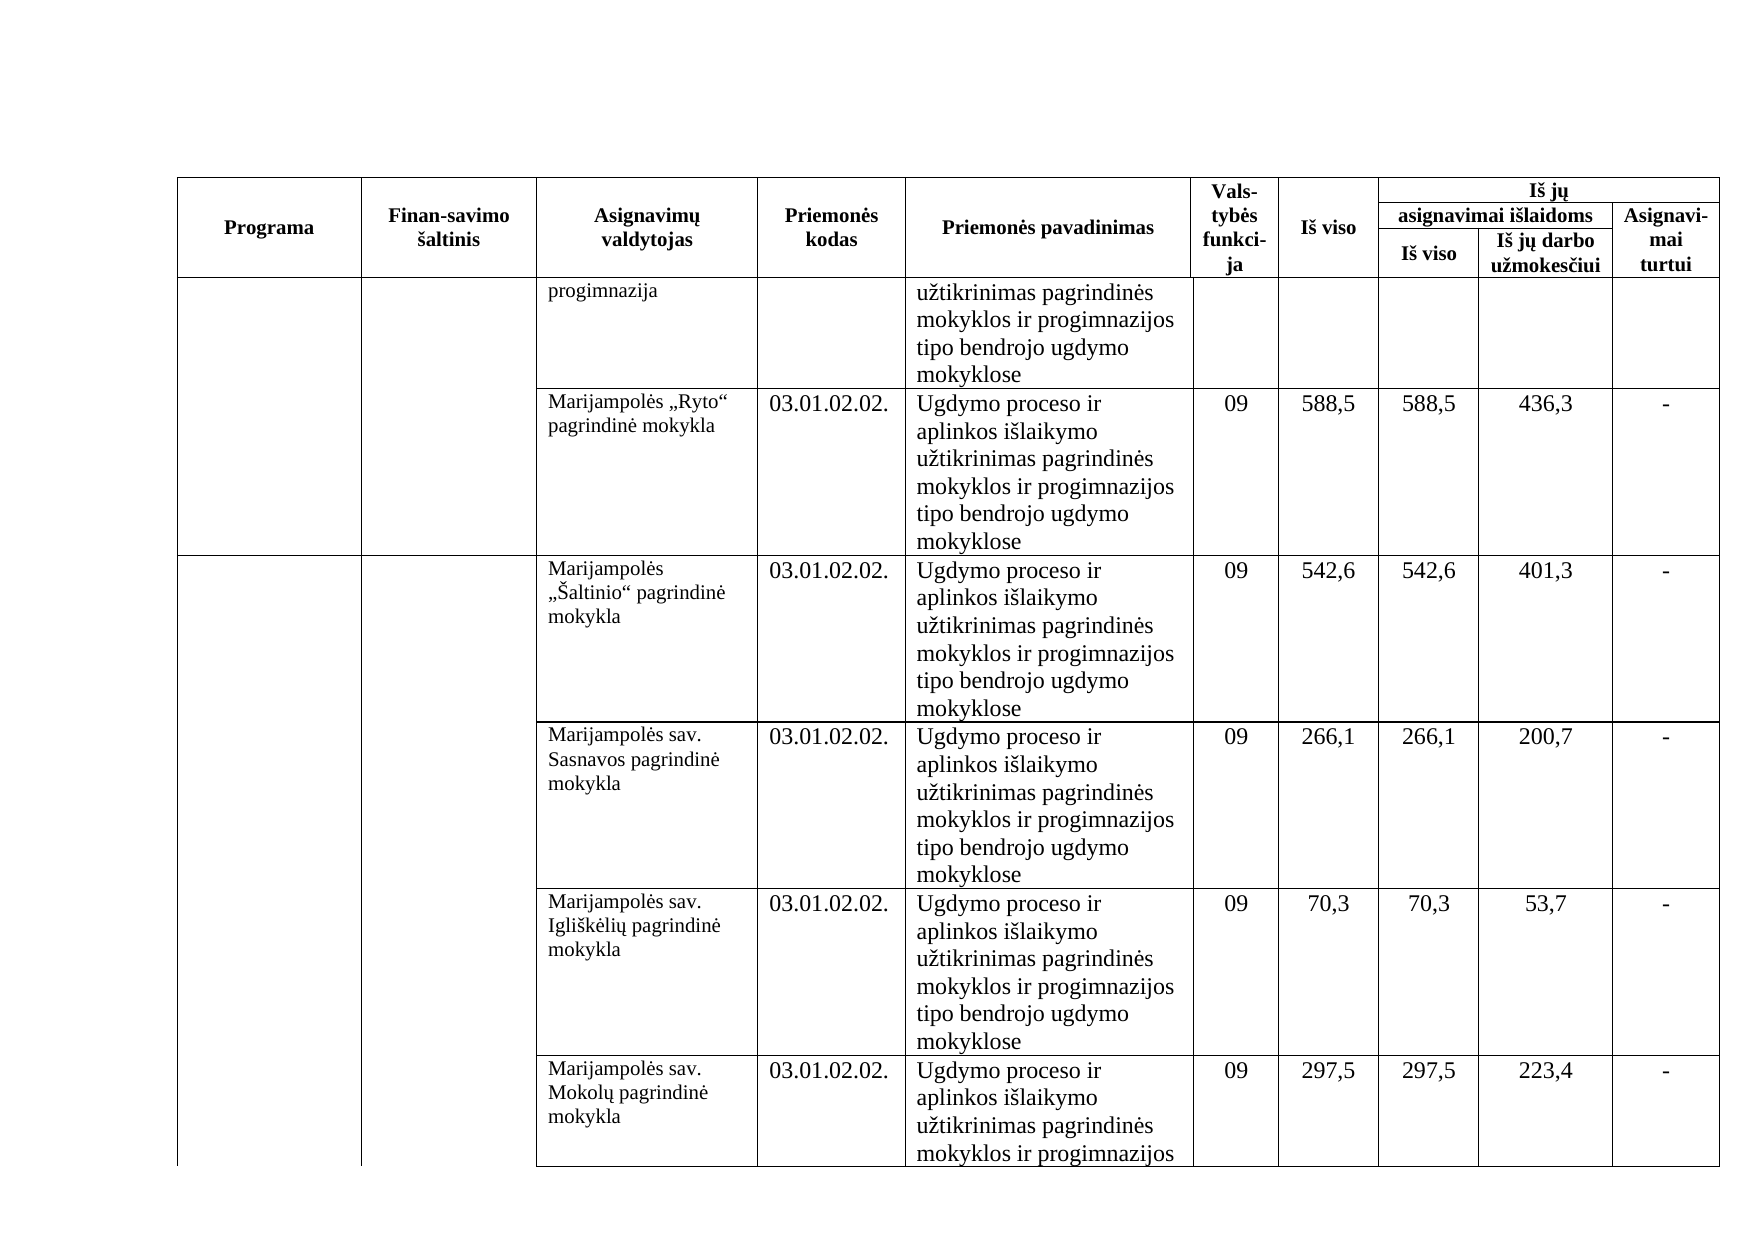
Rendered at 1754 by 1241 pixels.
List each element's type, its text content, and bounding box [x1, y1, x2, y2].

table_cell 200,7 [1479, 723, 1612, 888]
table_cell Asignavi-mai turtui įsigyti [1613, 203, 1719, 277]
table_cell 09 [1194, 1056, 1278, 1166]
table_cell [178, 888, 361, 1055]
table_cell užtikrinimas pagrindinės mokyklos ir progimnazijos tipo bendrojo ugdymo mokyklose [906, 278, 1193, 388]
table_cell [362, 888, 536, 1055]
table_cell 09 [1194, 556, 1278, 721]
table_cell Marijampolės sav. Igliškėlių pagrindinė mokykla [537, 889, 757, 1055]
table_cell Ugdymo proceso ir aplinkos išlaikymo užtikrinimas pagrindinės mokyklos ir progimnazijos tipo bendrojo ugdymo mokyklose [906, 889, 1193, 1055]
table_cell 223,4 [1479, 1056, 1612, 1166]
table_cell asignavimai išlaidoms [1379, 203, 1612, 227]
table_cell [178, 556, 361, 721]
table_cell Marijampolės sav. Mokolų pagrindinė mokykla [537, 1056, 757, 1166]
table_cell 03.01.02.02. [758, 723, 905, 888]
table_cell - [1613, 723, 1719, 888]
table_cell 542,6 [1379, 556, 1478, 721]
table_cell progimnazija [537, 278, 757, 388]
table_cell 401,3 [1479, 556, 1612, 721]
table_cell - [1613, 889, 1719, 1055]
table_cell 297,5 [1379, 1056, 1478, 1166]
table_cell [362, 1055, 536, 1166]
table_cell Ugdymo proceso ir aplinkos išlaikymo užtikrinimas pagrindinės mokyklos ir progimnazijos tipo bendrojo ugdymo mokyklose [906, 389, 1193, 555]
table_cell 70,3 [1279, 889, 1378, 1055]
table_cell [758, 278, 905, 388]
table_cell 53,7 [1479, 889, 1612, 1055]
table_cell 588,5 [1279, 389, 1378, 555]
table_cell 09 [1194, 389, 1278, 555]
table_cell 09 [1194, 723, 1278, 888]
table_cell 03.01.02.02. [758, 889, 905, 1055]
table_cell [1194, 278, 1278, 388]
table_cell 03.01.02.02. [758, 1056, 905, 1166]
table_cell 588,5 [1379, 389, 1478, 555]
table_cell 297,5 [1279, 1056, 1378, 1166]
table_cell Iš viso [1379, 229, 1478, 277]
table_cell [362, 556, 536, 721]
table_cell [1479, 278, 1612, 388]
table_cell [1279, 278, 1378, 388]
table_cell [178, 388, 361, 555]
table_header Priemonės kodas [758, 178, 905, 277]
table_cell [178, 721, 361, 888]
table_cell 542,6 [1279, 556, 1378, 721]
table_header Programa [178, 178, 361, 277]
table_cell Ugdymo proceso ir aplinkos išlaikymo užtikrinimas pagrindinės mokyklos ir progimnazijos tipo bendrojo ugdymo mokyklose [906, 556, 1193, 721]
table_cell Marijampolės „Ryto“ pagrindinė mokykla [537, 389, 757, 555]
table_cell Marijampolės sav. Sasnavos pagrindinė mokykla [537, 723, 757, 888]
table_header Iš jų [1379, 178, 1719, 202]
table_cell [178, 1055, 361, 1166]
table_header Finan-savimo šaltinis [362, 178, 536, 277]
table_cell [362, 721, 536, 888]
table_cell - [1613, 1056, 1719, 1166]
table_cell 09 [1194, 889, 1278, 1055]
table_cell Ugdymo proceso ir aplinkos išlaikymo užtikrinimas pagrindinės mokyklos ir progimnazijos tipo bendrojo ugdymo mokyklose [906, 723, 1193, 888]
table_header Iš viso [1279, 178, 1378, 277]
table_cell 266,1 [1279, 723, 1378, 888]
table_cell Ugdymo proceso ir aplinkos išlaikymo užtikrinimas pagrindinės mokyklos ir progimnazijos [906, 1056, 1193, 1166]
table_cell 03.01.02.02. [758, 389, 905, 555]
table_header Asignavimų valdytojas [537, 178, 757, 277]
table_header Priemonės pavadinimas [906, 178, 1190, 277]
table_cell [362, 388, 536, 555]
table_cell 266,1 [1379, 723, 1478, 888]
table_cell - [1613, 556, 1719, 721]
table_cell 2,3 [1613, 278, 1719, 388]
table_cell 03.01.02.02. [758, 556, 905, 721]
table_cell [362, 278, 536, 388]
table_cell 70,3 [1379, 889, 1478, 1055]
table_cell - [1613, 389, 1719, 555]
table_cell 436,3 [1479, 389, 1612, 555]
table_cell Marijampolės „Šaltinio“ pagrindinė mokykla [537, 556, 757, 721]
table_cell [178, 278, 361, 388]
table_header Vals-tybės funkci-ja [1191, 178, 1278, 277]
table_cell [1379, 278, 1478, 388]
table_cell Iš jų darbo užmokesčiui [1479, 229, 1612, 277]
